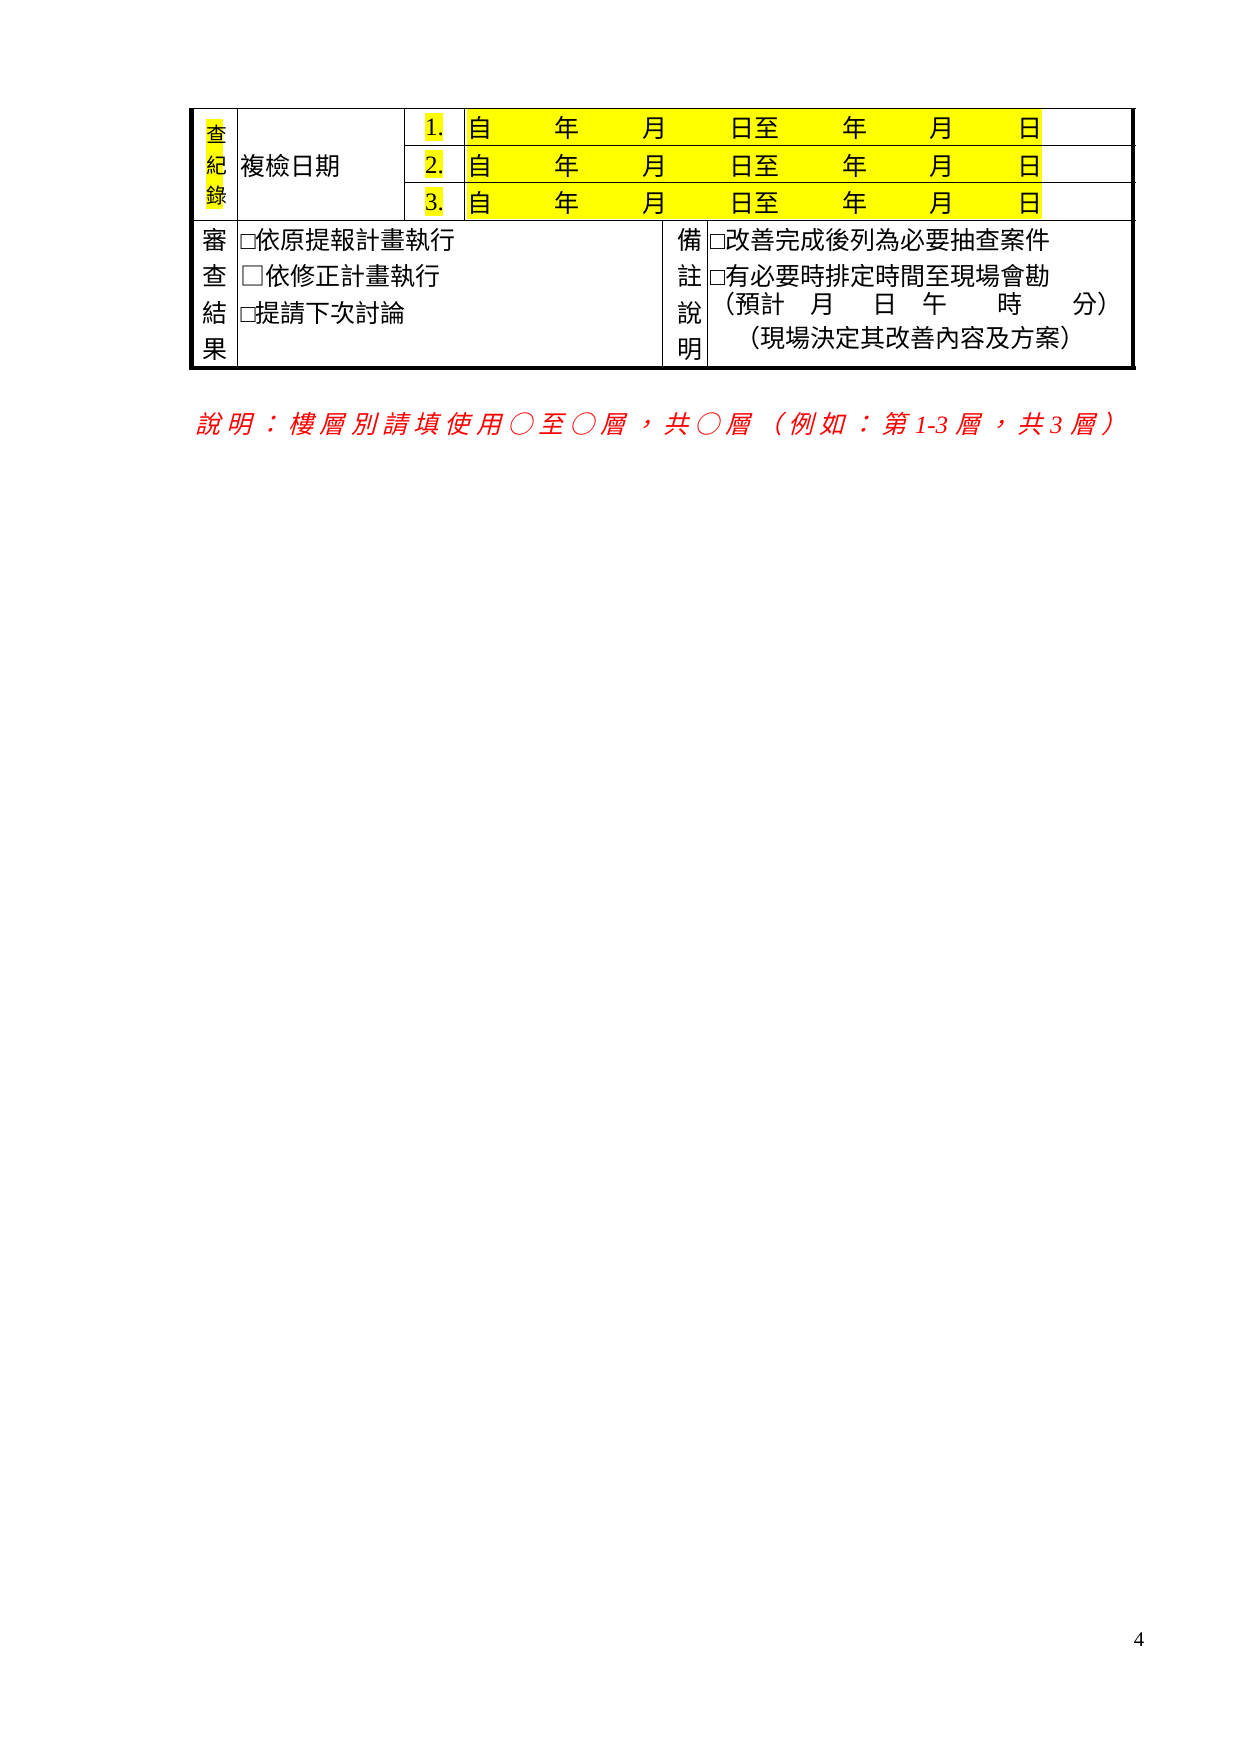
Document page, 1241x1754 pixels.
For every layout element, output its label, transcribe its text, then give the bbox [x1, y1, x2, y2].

table_cell 自 年 月 日至 年 月 日 [465, 109, 1131, 145]
table_cell 2. [405, 146, 464, 182]
table_cell □依原提報計畫執行 □依修正計畫執行 □提請下次討論 [238, 221, 662, 366]
table_cell 審查結果 [194, 221, 237, 366]
table_cell 複檢日期 [238, 109, 404, 219]
table_cell 自 年 月 日至 年 月 日 [465, 146, 1131, 182]
table_cell 備註說明 [663, 221, 707, 366]
table_cell 查紀錄 [194, 109, 237, 219]
text 說明：樓層別請填使用○至○層，共○層（例如：第1-3層，共3層） [192, 370, 1139, 433]
table_cell 3. [405, 183, 464, 219]
table_cell 自 年 月 日至 年 月 日 [465, 183, 1131, 219]
table_cell □改善完成後列為必要抽查案件 □有必要時排定時間至現場會勘 （預計 月 日 午 時 分） （現場決定其改善內容及方案） [708, 221, 1131, 366]
table_cell 1. [405, 109, 464, 145]
